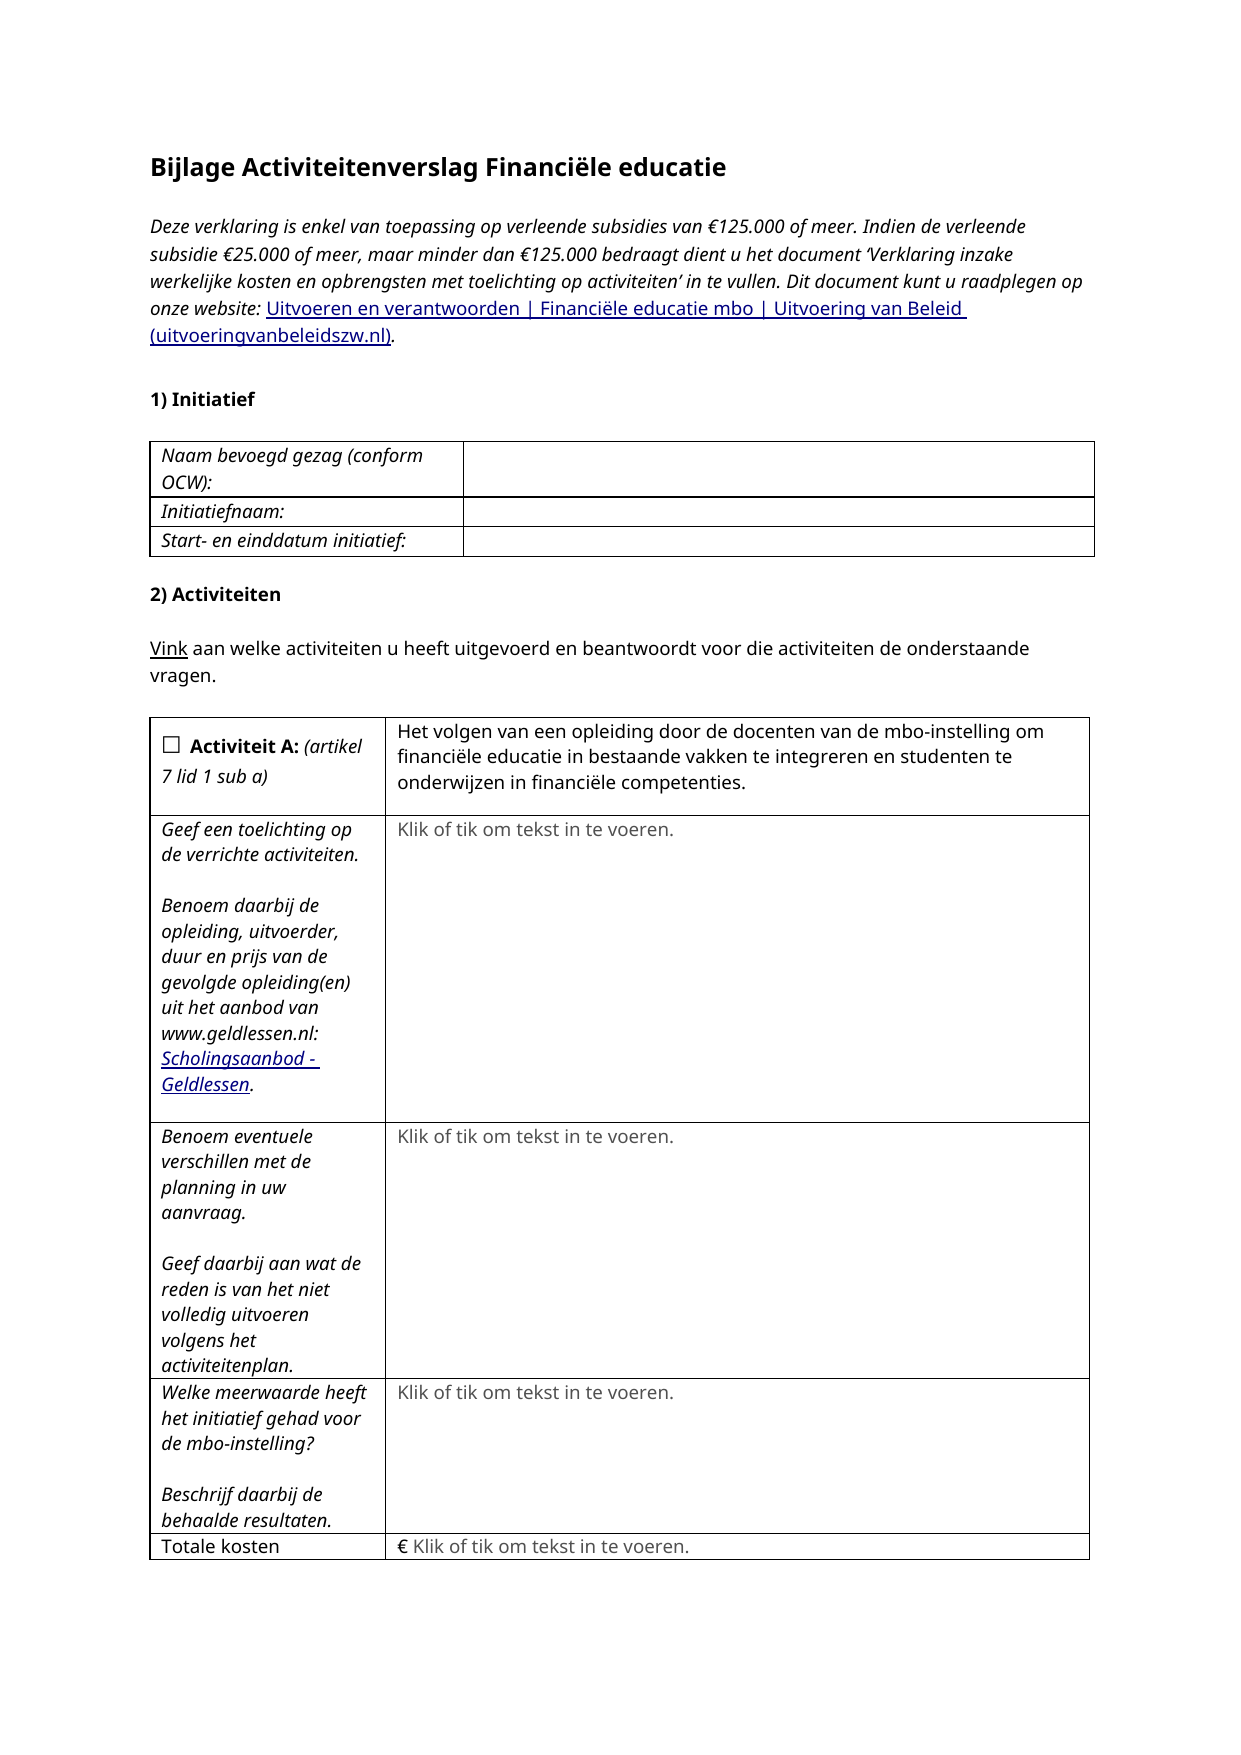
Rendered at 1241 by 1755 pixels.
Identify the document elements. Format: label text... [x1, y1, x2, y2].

text Vink aan welke activiteiten u heeft uitgevoerd en beantwoordt voor die activiteiten de onderstaande vragen. [150, 635, 1090, 688]
table_cell Totale kosten [151, 1534, 385, 1559]
table_cell [464, 527, 1094, 556]
text 2) Activiteiten [150, 581, 1090, 606]
table_cell [464, 498, 1094, 526]
table_cell Geef een toelichting op de verrichte activiteiten. Benoem daarbij de opleiding, uitvoerder, duur en prijs van de gevolgde opleiding(en) uit het aanbod van www.geldlessen.nl: Scholingsaanbod - Geldlessen. [151, 816, 385, 1122]
table_header ☐ Activiteit A: (artikel 7 lid 1 sub a) [151, 718, 385, 815]
table_cell Klik of tik om tekst in te voeren. [386, 1379, 1089, 1532]
table_header Het volgen van een opleiding door de docenten van de mbo-instelling om financiële educatie in bestaande vakken te integreren en studenten te onderwijzen in financiële competenties. [386, 718, 1089, 815]
text Bijlage Activiteitenverslag Financiële educatie [150, 150, 1090, 184]
table_header [464, 442, 1094, 496]
text 1) Initiatief [150, 386, 1090, 412]
table_cell Welke meerwaarde heeft het initiatief gehad voor de mbo-instelling? Beschrijf daarbij de behaalde resultaten. [151, 1379, 385, 1532]
table_cell Klik of tik om tekst in te voeren. [386, 1123, 1089, 1378]
table_cell Klik of tik om tekst in te voeren. [386, 816, 1089, 1122]
table_cell Initiatiefnaam: [151, 498, 463, 526]
text Deze verklaring is enkel van toepassing op verleende subsidies van €125.000 of meer. Indien de verleende subsidie €25.000 of meer, maar minder dan €125.000 bedraagt dient u het document ‘Verklaring inzake werkelijke kosten en opbrengsten met toelichting op activiteiten’ in te vullen. Dit document kunt u raadplegen op onze website: Uitvoeren en verantwoorden | Financiële educatie mbo | Uitvoering van Beleid (uitvoeringvanbeleidszw.nl). [150, 214, 1090, 348]
table_cell € Klik of tik om tekst in te voeren. [386, 1534, 1089, 1559]
table_cell Benoem eventuele verschillen met de planning in uw aanvraag. Geef daarbij aan wat de reden is van het niet volledig uitvoeren volgens het activiteitenplan. [151, 1123, 385, 1378]
table_cell Start- en einddatum initiatief: [151, 527, 463, 556]
table_header Naam bevoegd gezag (conform OCW): [151, 442, 463, 496]
